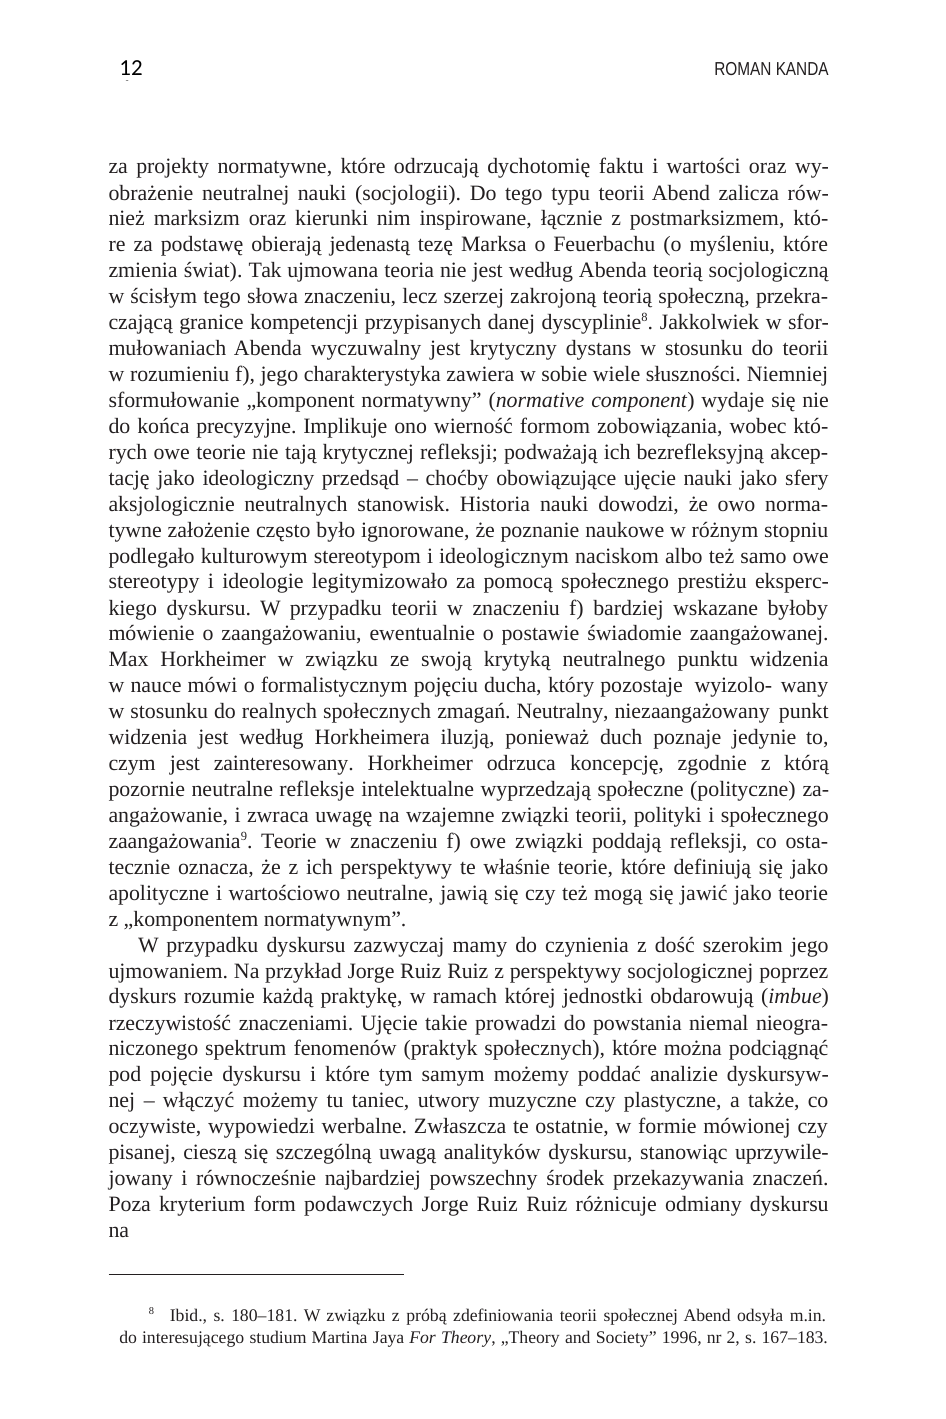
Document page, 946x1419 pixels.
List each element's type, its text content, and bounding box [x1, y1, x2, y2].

text za projekty normatywne, które odrzucają dychotomię faktu i wartości oraz wy- obrażenie neutralnej nauki (socjologii). Do tego typu teorii Abend zalicza rów- nież marksizm oraz kierunki nim inspirowane, łącznie z postmarksizmem, któ- re za podstawę obierają jedenastą tezę Marksa o Feuerbachu (o myśleniu, które zmienia świat). Tak ujmowana teoria nie jest według Abenda teorią socjologiczną w ścisłym tego słowa znaczeniu, lecz szerzej zakrojoną teorią społeczną, przekra- czającą granice kompetencji przypisanych danej dyscyplinie8. Jakkolwiek w sfor- mułowaniach Abenda wyczuwalny jest krytyczny dystans w stosunku do teorii w rozumieniu f), jego charakterystyka zawiera w sobie wiele słuszności. Niemniej sformułowanie „komponent normatywny” (normative component) wydaje się nie do końca precyzyjne. Implikuje ono wierność formom zobowiązania, wobec któ- rych owe teorie nie tają krytycznej refleksji; podważają ich bezrefleksyjną akcep- tację jako ideologiczny przedsąd – choćby obowiązujące ujęcie nauki jako sfery aksjologicznie neutralnych stanowisk. Historia nauki dowodzi, że owo norma- tywne założenie często było ignorowane, że poznanie naukowe w różnym stopniu podlegało kulturowym stereotypom i ideologicznym naciskom albo też samo owe stereotypy i ideologie legitymizowało za pomocą społecznego prestiżu eksperc- kiego dyskursu. W przypadku teorii w znaczeniu f) bardziej wskazane byłoby mówienie o zaangażowaniu, ewentualnie o postawie świadomie zaangażowanej. Max Horkheimer w związku ze swoją krytyką neutralnego punktu widzenia w nauce mówi o formalistycznym pojęciu ducha, który pozostaje wyizolo- wany w stosunku do realnych społecznych zmagań. Neutralny, niezaangażowany punkt widzenia jest według Horkheimera iluzją, ponieważ duch poznaje jedynie to, czym jest zainteresowany. Horkheimer odrzuca koncepcję, zgodnie z którą pozornie neutralne refleksje intelektualne wyprzedzają społeczne (polityczne) za- angażowanie, i zwraca uwagę na wzajemne związki teorii, polityki i społecznego zaangażowania9. Teorie w znaczeniu f) owe związki poddają refleksji, co osta- tecznie oznacza, że z ich perspektywy te właśnie teorie, które definiują się jako apolityczne i wartościowo neutralne, jawią się czy też mogą się jawić jako teorie z „komponentem normatywnym”. [108, 153, 829, 931]
text 8 Ibid., s. 180–181. W związku z próbą zdefiniowania teorii społecznej Abend odsyła m.in. do interesującego studium Martina Jaya For Theory, „Theory and Society” 1996, nr 2, s. 167–183. [119, 1304, 841, 1347]
text W przypadku dyskursu zazwyczaj mamy do czynienia z dość szerokim jego ujmowaniem. Na przykład Jorge Ruiz Ruiz z perspektywy socjologicznej poprzez dyskurs rozumie każdą praktykę, w ramach której jednostki obdarowują (imbue) rzeczywistość znaczeniami. Ujęcie takie prowadzi do powstania niemal nieogra- niczonego spektrum fenomenów (praktyk społecznych), które można podciągnąć pod pojęcie dyskursu i które tym samym możemy poddać analizie dyskursyw- nej – włączyć możemy tu taniec, utwory muzyczne czy plastyczne, a także, co oczywiste, wypowiedzi werbalne. Zwłaszcza te ostatnie, w formie mówionej czy pisanej, cieszą się szczególną uwagą analityków dyskursu, stanowiąc uprzywile- jowany i równocześnie najbardziej powszechny środek przekazywania znaczeń. Poza kryterium form podawczych Jorge Ruiz Ruiz różnicuje odmiany dyskursu na [108, 932, 829, 1242]
